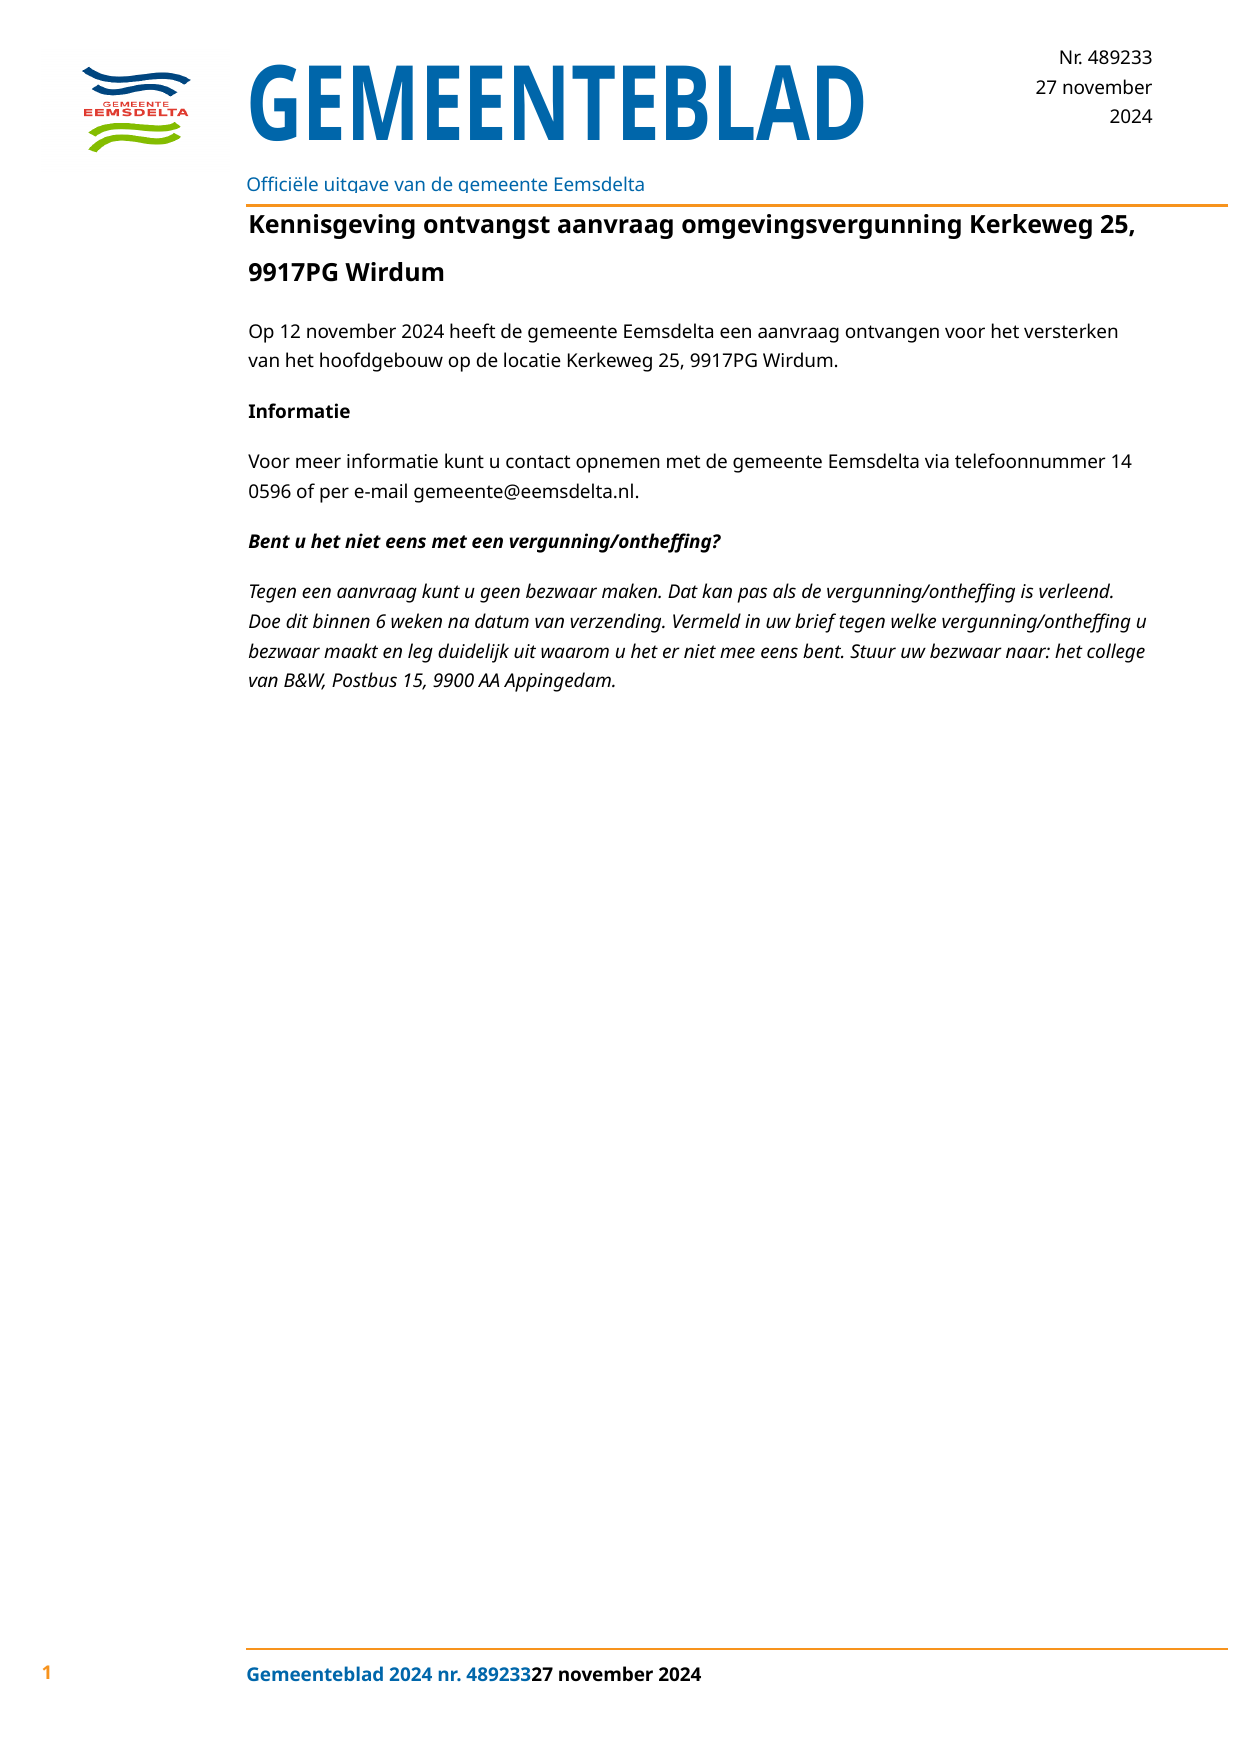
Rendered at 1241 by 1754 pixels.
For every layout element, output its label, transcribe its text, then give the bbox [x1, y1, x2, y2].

text Kennisgeving ontvangst aanvraag omgevingsvergunning Kerkeweg 25, 9917PG Wirdum [248, 207, 1152, 288]
text Informatie [248, 398, 1152, 424]
picture [41, 47, 231, 172]
text Op 12 november 2024 heeft de gemeente Eemsdelta een aanvraag ontvangen voor het versterken van het hoofdgebouw op de locatie Kerkeweg 25, 9917PG Wirdum. [248, 318, 1152, 373]
text Bent u het niet eens met een vergunning/ontheffing? [248, 528, 1152, 554]
text Tegen een aanvraag kunt u geen bezwaar maken. Dat kan pas als de vergunning/ontheffing is verleend. Doe dit binnen 6 weken na datum van verzending. Vermeld in uw brief tegen welke vergunning/ontheffing u bezwaar maakt en leg duidelijk uit waarom u het er niet mee eens bent. Stuur uw bezwaar naar: het college van B&W, Postbus 15, 9900 AA Appingedam. [248, 579, 1152, 693]
text Voor meer informatie kunt u contact opnemen met de gemeente Eemsdelta via telefoonnummer 14 0596 of per e-mail gemeente@eemsdelta.nl. [248, 448, 1152, 504]
